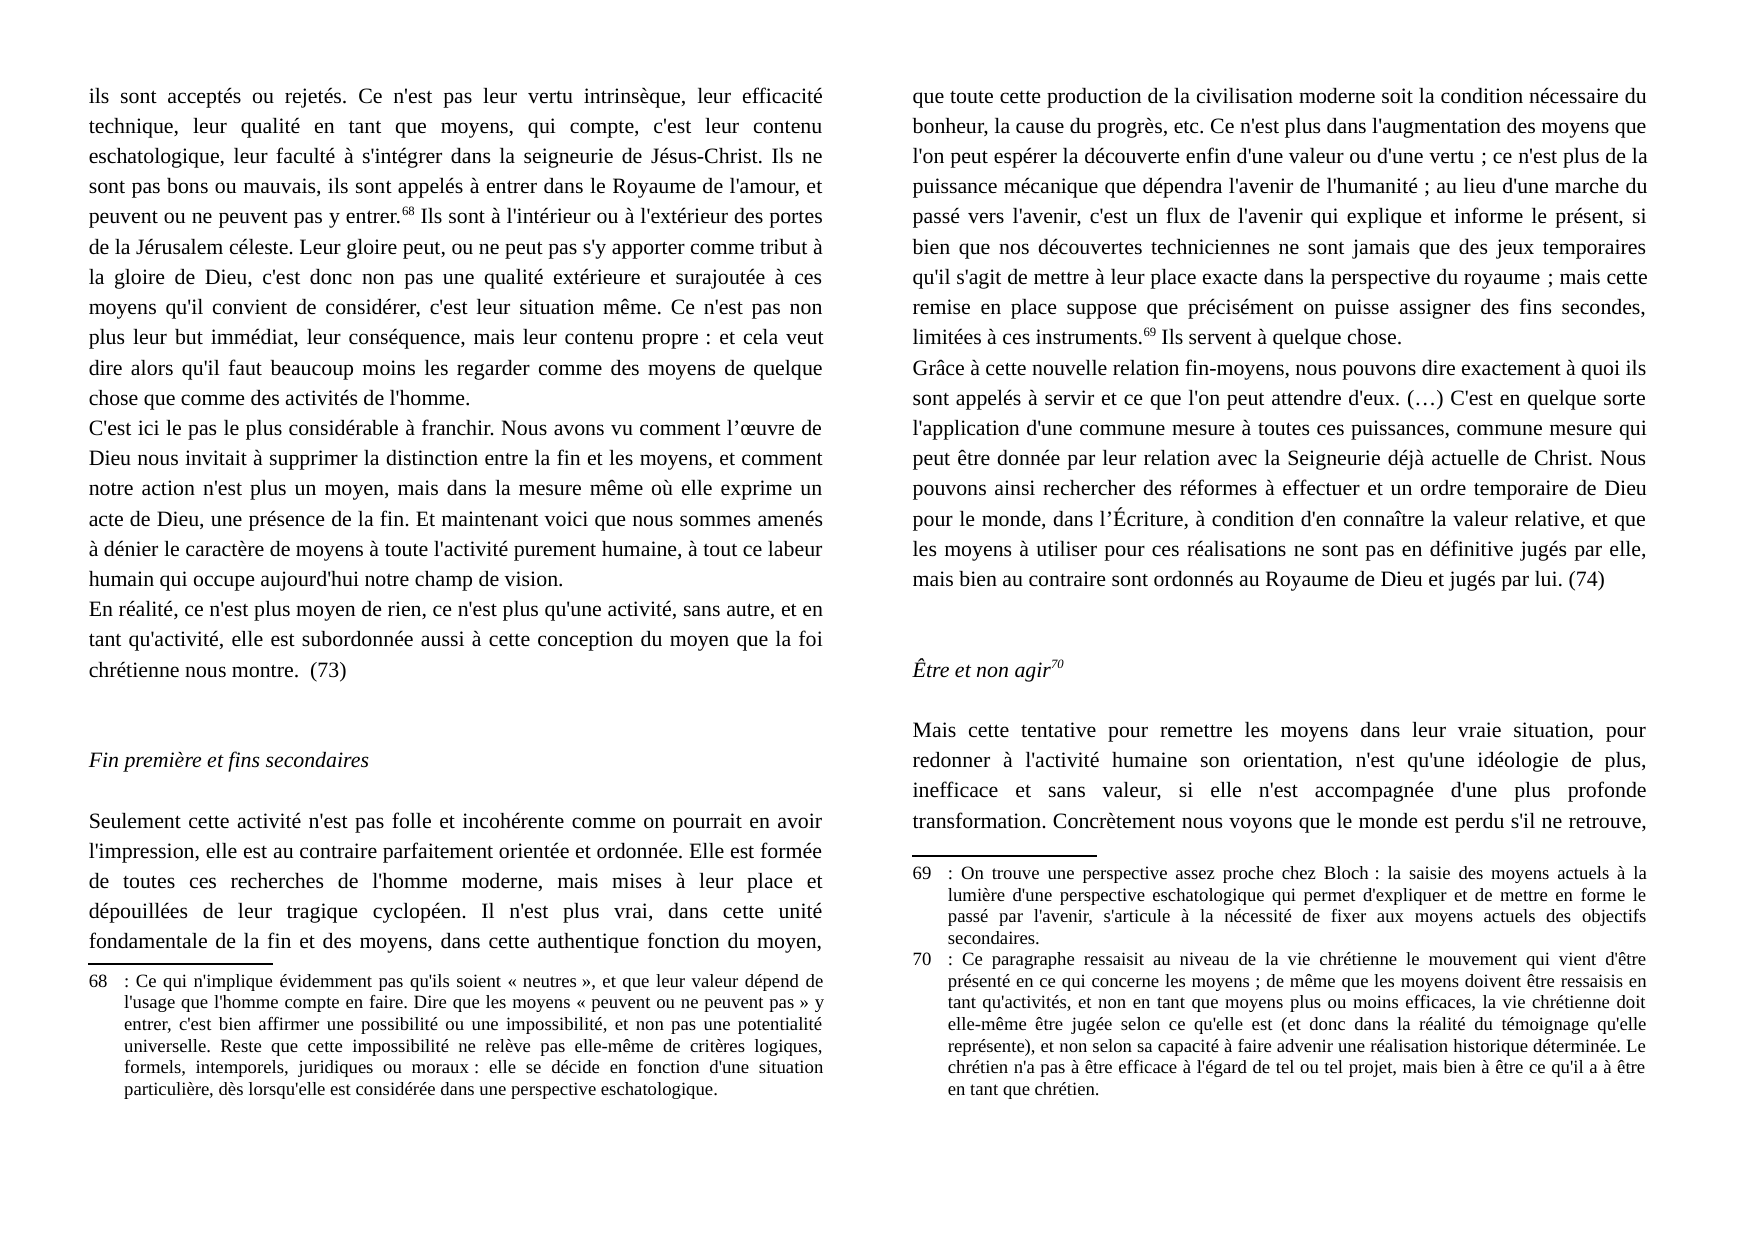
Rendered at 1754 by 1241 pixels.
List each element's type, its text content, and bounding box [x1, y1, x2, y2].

text Mais cette tentative pour remettre les moyens dans leur vraie situation, pour redonner à l'activité humaine son orientation, n'est qu'une idéologie de plus, inefficace et sans valeur, si elle n'est accompagnée d'une plus profonde transformation. Concrètement nous voyons que le monde est perdu s'il ne retrouve, [912, 717, 1648, 833]
text : Ce qui n'implique évidemment pas qu'ils soient « neutres », et que leur valeur dépend de l'usage que l'homme compte en faire. Dire que les moyens « peuvent ou ne peuvent pas » y entrer, c'est bien affirmer une possibilité ou une impossibilité, et non pas une potentialité universelle. Reste que cette impossibilité ne relève pas elle-même de critères logiques, formels, intemporels, juridiques ou moraux : elle se décide en fonction d'une situation particulière, dès lorsqu'elle est considérée dans une perspective eschatologique. [88, 970, 824, 1099]
text Fin première et fins secondaires [88, 747, 824, 772]
text En réalité, ce n'est plus moyen de rien, ce n'est plus qu'une activité, sans autre, et en tant qu'activité, elle est subordonnée aussi à cette conception du moyen que la foi chrétienne nous montre. (73) [88, 596, 824, 682]
text Grâce à cette nouvelle relation fin-moyens, nous pouvons dire exactement à quoi ils sont appelés à servir et ce que l'on peut attendre d'eux. (…) C'est en quelque sorte l'application d'une commune mesure à toutes ces puissances, commune mesure qui peut être donnée par leur relation avec la Seigneurie déjà actuelle de Christ. Nous pouvons ainsi rechercher des réformes à effectuer et un ordre temporaire de Dieu pour le monde, dans l’Écriture, à condition d'en connaître la valeur relative, et que les moyens à utiliser pour ces réalisations ne sont pas en définitive jugés par elle, mais bien au contraire sont ordonnés au Royaume de Dieu et jugés par lui. (74) [912, 354, 1648, 591]
text : Ce paragraphe ressaisit au niveau de la vie chrétienne le mouvement qui vient d'être présenté en ce qui concerne les moyens ; de même que les moyens doivent être ressaisis en tant qu'activités, et non en tant que moyens plus ou moins efficaces, la vie chrétienne doit elle-même être jugée selon ce qu'elle est (et donc dans la réalité du témoignage qu'elle représente), et non selon sa capacité à faire advenir une réalisation historique déterminée. Le chrétien n'a pas à être efficace à l'égard de tel ou tel projet, mais bien à être ce qu'il a à être en tant que chrétien. [912, 948, 1648, 1099]
text C'est ici le pas le plus considérable à franchir. Nous avons vu comment l’œuvre de Dieu nous invitait à supprimer la distinction entre la fin et les moyens, et comment notre action n'est plus un moyen, mais dans la mesure même où elle exprime un acte de Dieu, une présence de la fin. Et maintenant voici que nous sommes amenés à dénier le caractère de moyens à toute l'activité purement humaine, à tout ce labeur humain qui occupe aujourd'hui notre champ de vision. [88, 415, 824, 591]
text Seulement cette activité n'est pas folle et incohérente comme on pourrait en avoir l'impression, elle est au contraire parfaitement orientée et ordonnée. Elle est formée de toutes ces recherches de l'homme moderne, mais mises à leur place et dépouillées de leur tragique cyclopéen. Il n'est plus vrai, dans cette unité fondamentale de la fin et des moyens, dans cette authentique fonction du moyen, [88, 808, 824, 954]
text : On trouve une perspective assez proche chez Bloch : la saisie des moyens actuels à la lumière d'une perspective eschatologique qui permet d'expliquer et de mettre en forme le passé par l'avenir, s'articule à la nécessité de fixer aux moyens actuels des objectifs secondaires. [912, 862, 1648, 948]
text que toute cette production de la civilisation moderne soit la condition nécessaire du bonheur, la cause du progrès, etc. Ce n'est plus dans l'augmentation des moyens que l'on peut espérer la découverte enfin d'une valeur ou d'une vertu ; ce n'est plus de la puissance mécanique que dépendra l'avenir de l'humanité ; au lieu d'une marche du passé vers l'avenir, c'est un flux de l'avenir qui explique et informe le présent, si bien que nos découvertes techniciennes ne sont jamais que des jeux temporaires qu'il s'agit de mettre à leur place exacte dans la perspective du royaume ; mais cette remise en place suppose que précisément on puisse assigner des fins secondes, limitées à ces instruments. Ils servent à quelque chose. [912, 83, 1648, 349]
text ils sont acceptés ou rejetés. Ce n'est pas leur vertu intrinsèque, leur efficacité technique, leur qualité en tant que moyens, qui compte, c'est leur contenu eschatologique, leur faculté à s'intégrer dans la seigneurie de Jésus-Christ. Ils ne sont pas bons ou mauvais, ils sont appelés à entrer dans le Royaume de l'amour, et peuvent ou ne peuvent pas y entrer. Ils sont à l'intérieur ou à l'extérieur des portes de la Jérusalem céleste. Leur gloire peut, ou ne peut pas s'y apporter comme tribut à la gloire de Dieu, c'est donc non pas une qualité extérieure et surajoutée à ces moyens qu'il convient de considérer, c'est leur situation même. Ce n'est pas non plus leur but immédiat, leur conséquence, mais leur contenu propre : et cela veut dire alors qu'il faut beaucoup moins les regarder comme des moyens de quelque chose que comme des activités de l'homme. [88, 83, 824, 410]
text Être et non agir [912, 657, 1648, 682]
